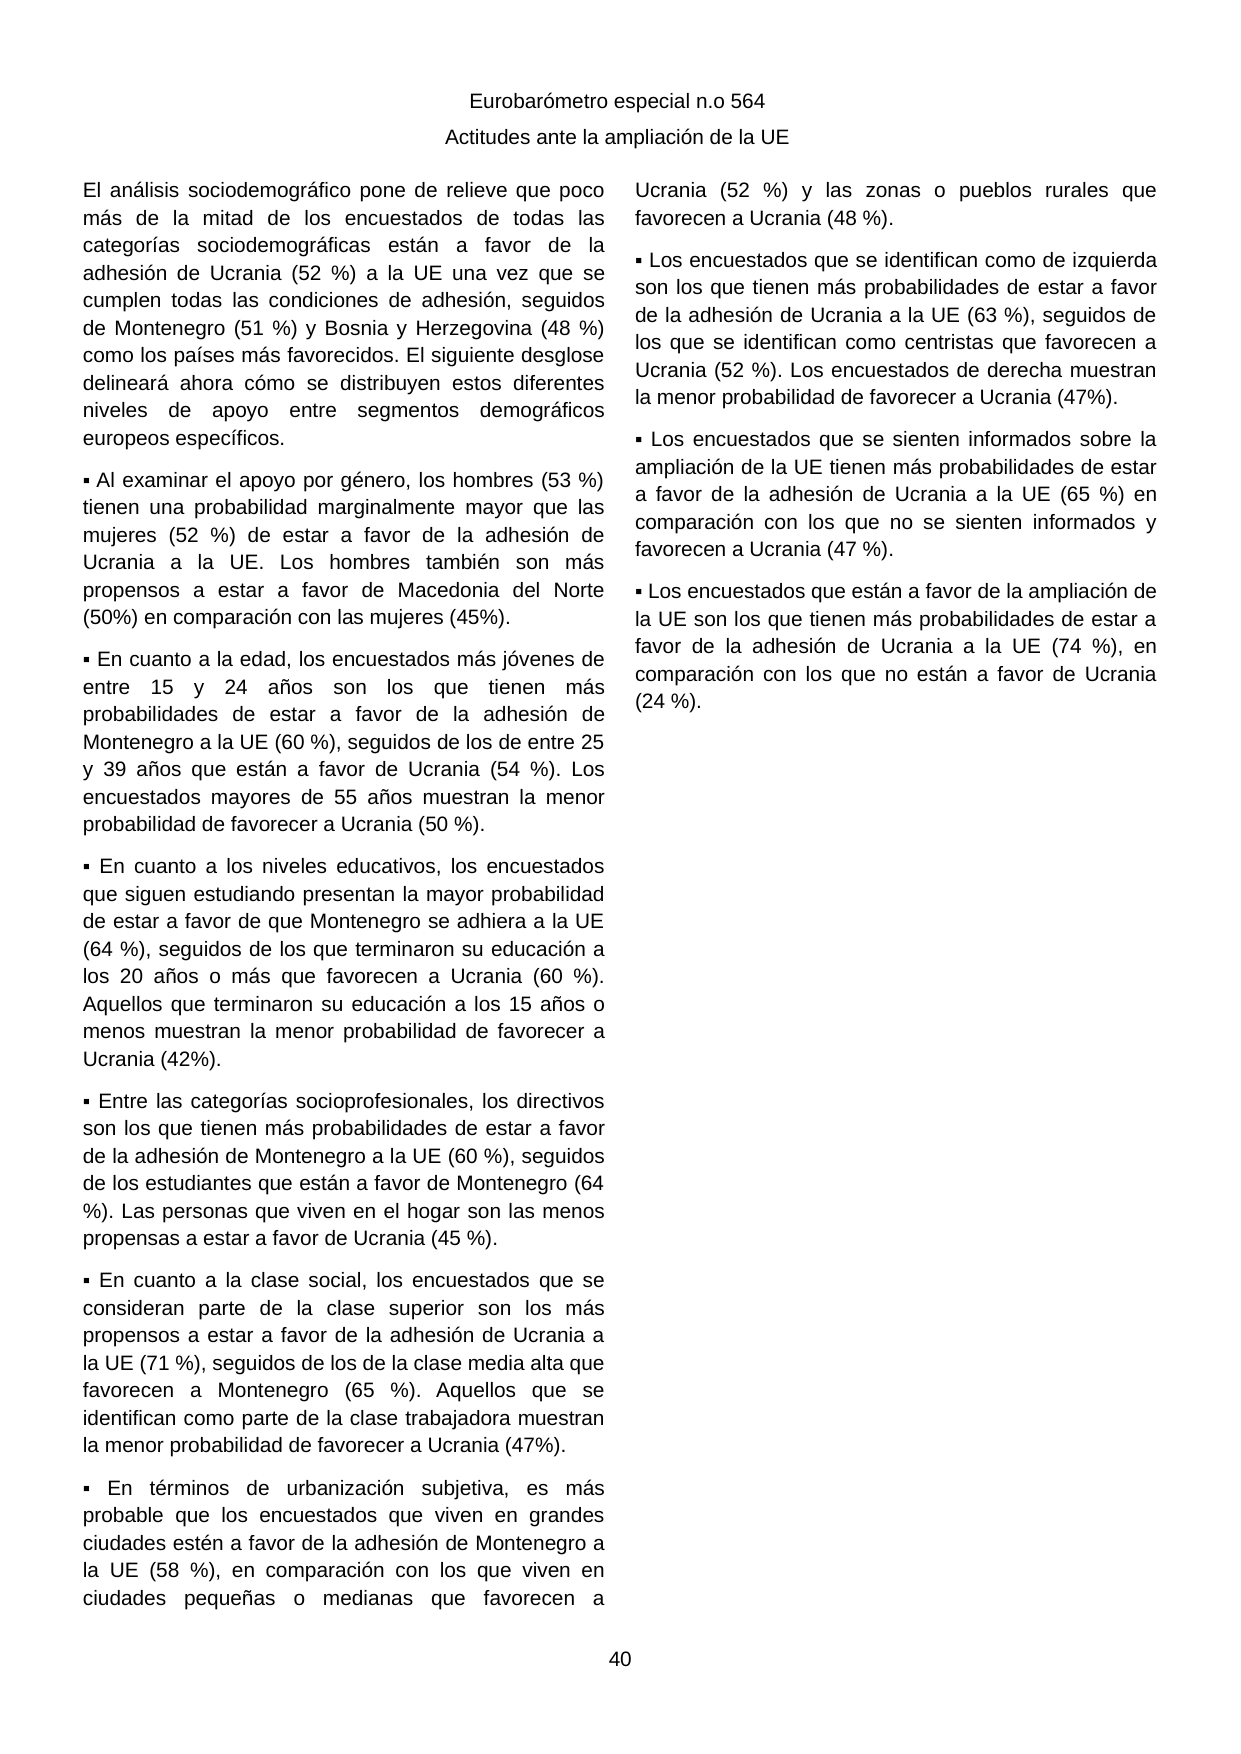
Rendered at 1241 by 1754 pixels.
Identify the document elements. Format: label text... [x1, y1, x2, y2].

text El análisis sociodemográfico pone de relieve que poco más de la mitad de los encuestados de todas las categorías sociodemográficas están a favor de la adhesión de Ucrania (52 %) a la UE una vez que se cumplen todas las condiciones de adhesión, seguidos de Montenegro (51 %) y Bosnia y Herzegovina (48 %) como los países más favorecidos. El siguiente desglose delineará ahora cómo se distribuyen estos diferentes niveles de apoyo entre segmentos demográficos europeos específicos. [83, 178, 605, 449]
text ▪ Los encuestados que se identifican como de izquierda son los que tienen más probabilidades de estar a favor de la adhesión de Ucrania a la UE (63 %), seguidos de los que se identifican como centristas que favorecen a Ucrania (52 %). Los encuestados de derecha muestran la menor probabilidad de favorecer a Ucrania (47%). [635, 247, 1157, 409]
text ▪ En términos de urbanización subjetiva, es más probable que los encuestados que viven en grandes ciudades estén a favor de la adhesión de Montenegro a la UE (58 %), en comparación con los que viven en ciudades pequeñas o medianas que favorecen a [83, 1475, 605, 1609]
text ▪ Entre las categorías socioprofesionales, los directivos son los que tienen más probabilidades de estar a favor de la adhesión de Montenegro a la UE (60 %), seguidos de los estudiantes que están a favor de Montenegro (64 %). Las personas que viven en el hogar son las menos propensas a estar a favor de Ucrania (45 %). [83, 1089, 605, 1250]
text Ucrania (52 %) y las zonas o pueblos rurales que favorecen a Ucrania (48 %). [635, 178, 1157, 229]
text ▪ Los encuestados que están a favor de la ampliación de la UE son los que tienen más probabilidades de estar a favor de la adhesión de Ucrania a la UE (74 %), en comparación con los que no están a favor de Ucrania (24 %). [635, 579, 1157, 713]
text ▪ Los encuestados que se sienten informados sobre la ampliación de la UE tienen más probabilidades de estar a favor de la adhesión de Ucrania a la UE (65 %) en comparación con los que no se sienten informados y favorecen a Ucrania (47 %). [635, 427, 1157, 561]
text ▪ Al examinar el apoyo por género, los hombres (53 %) tienen una probabilidad marginalmente mayor que las mujeres (52 %) de estar a favor de la adhesión de Ucrania a la UE. Los hombres también son más propensos a estar a favor de Macedonia del Norte (50%) en comparación con las mujeres (45%). [83, 467, 605, 629]
text ▪ En cuanto a los niveles educativos, los encuestados que siguen estudiando presentan la mayor probabilidad de estar a favor de que Montenegro se adhiera a la UE (64 %), seguidos de los que terminaron su educación a los 20 años o más que favorecen a Ucrania (60 %). Aquellos que terminaron su educación a los 15 años o menos muestran la menor probabilidad de favorecer a Ucrania (42%). [83, 854, 605, 1071]
text ▪ En cuanto a la clase social, los encuestados que se consideran parte de la clase superior son los más propensos a estar a favor de la adhesión de Ucrania a la UE (71 %), seguidos de los de la clase media alta que favorecen a Montenegro (65 %). Aquellos que se identifican como parte de la clase trabajadora muestran la menor probabilidad de favorecer a Ucrania (47%). [83, 1268, 605, 1457]
text ▪ En cuanto a la edad, los encuestados más jóvenes de entre 15 y 24 años son los que tienen más probabilidades de estar a favor de la adhesión de Montenegro a la UE (60 %), seguidos de los de entre 25 y 39 años que están a favor de Ucrania (54 %). Los encuestados mayores de 55 años muestran la menor probabilidad de favorecer a Ucrania (50 %). [83, 647, 605, 836]
